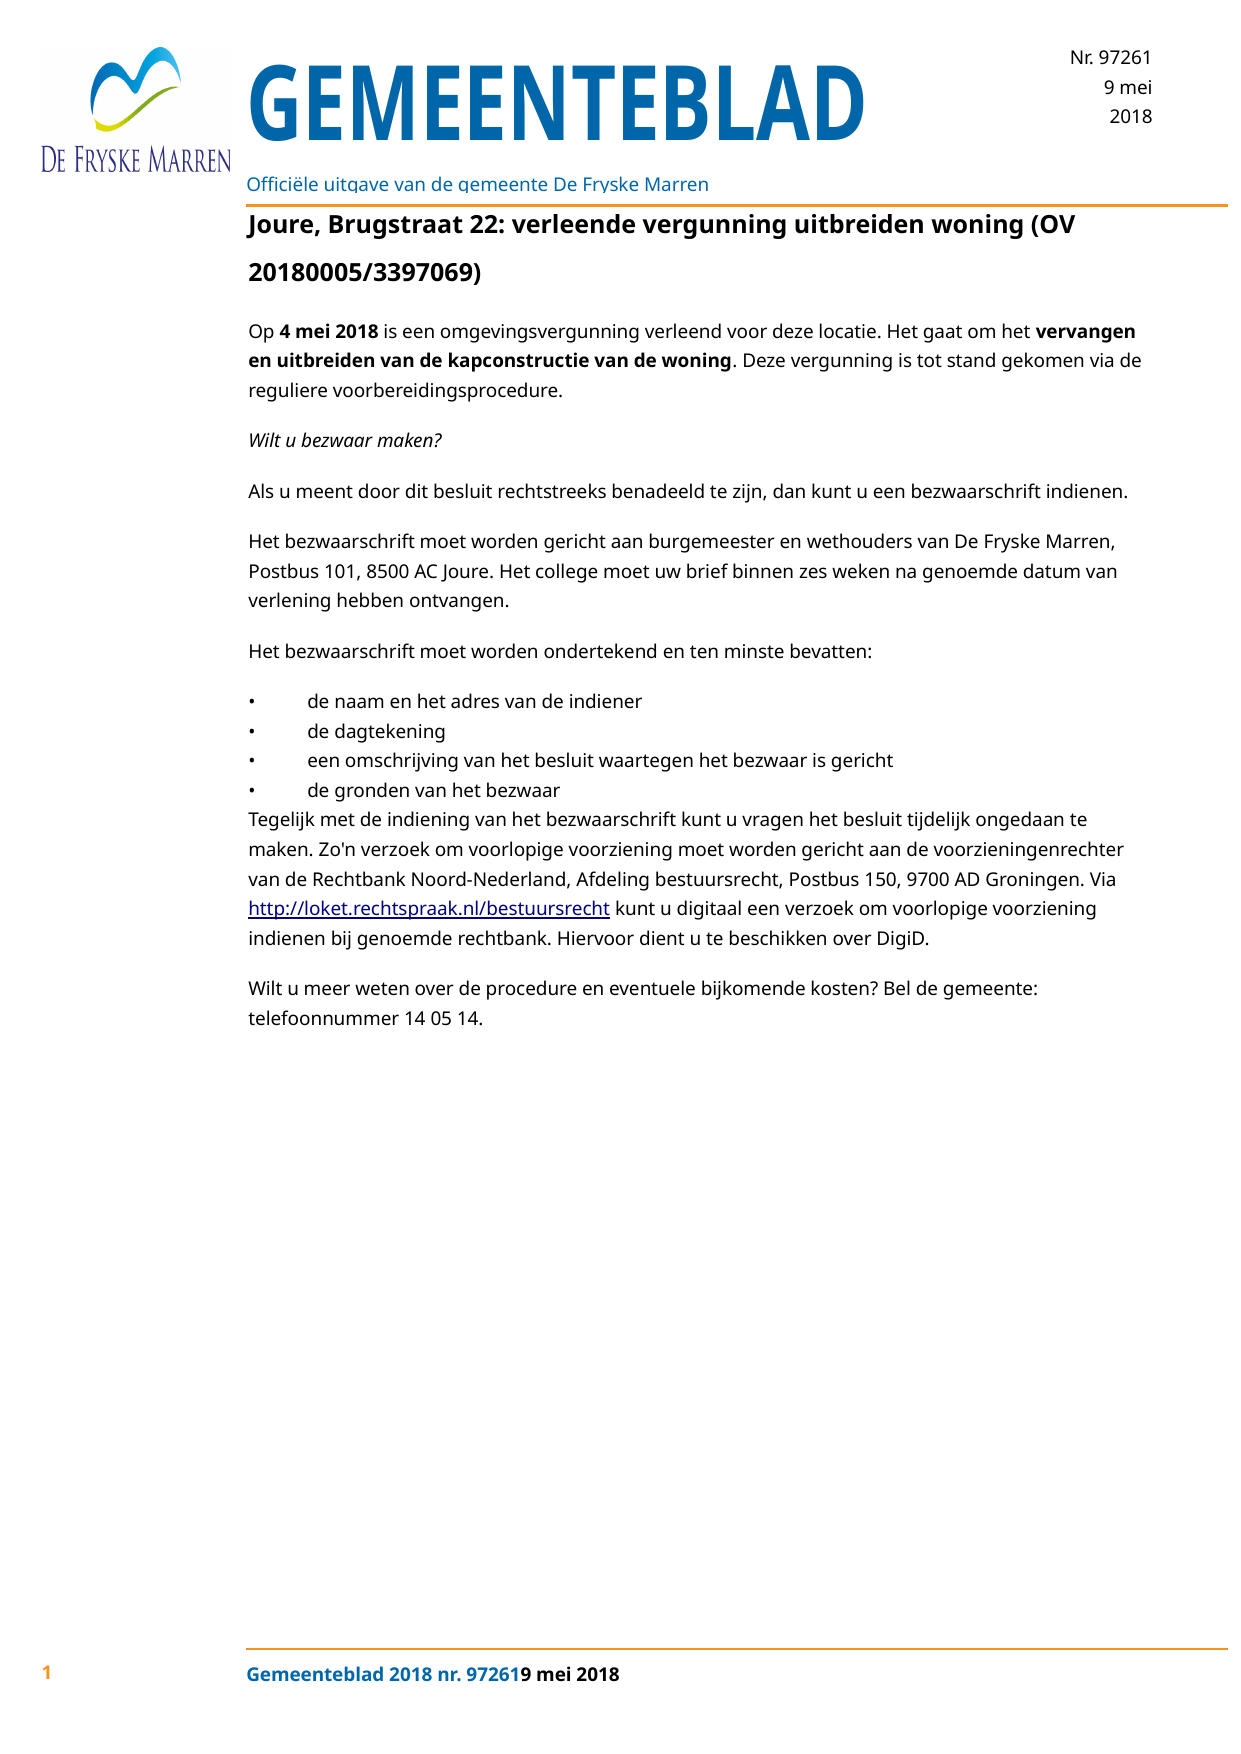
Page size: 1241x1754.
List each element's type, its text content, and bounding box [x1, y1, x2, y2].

text Het bezwaarschrift moet worden ondertekend en ten minste bevatten: [248, 638, 1152, 664]
text Als u meent door dit besluit rechtstreeks benadeeld te zijn, dan kunt u een bezwaarschrift indienen. [248, 478, 1152, 504]
text Wilt u meer weten over de procedure en eventuele bijkomende kosten? Bel de gemeente: telefoonnummer 14 05 14. [248, 975, 1152, 1031]
list een omschrijving van het besluit waartegen het bezwaar is gericht [248, 747, 1152, 773]
list de dagtekening [248, 718, 1152, 744]
picture [41, 47, 231, 172]
text Tegelijk met de indiening van het bezwaarschrift kunt u vragen het besluit tijdelijk ongedaan te maken. Zo'n verzoek om voorlopige voorziening moet worden gericht aan de voorzieningenrechter van de Rechtbank Noord-Nederland, Afdeling bestuursrecht, Postbus 150, 9700 AD Groningen. Via http://loket.rechtspraak.nl/bestuursrecht kunt u digitaal een verzoek om voorlopige voorziening indienen bij genoemde rechtbank. Hiervoor dient u te beschikken over DigiD. [248, 807, 1152, 951]
text Joure, Brugstraat 22: verleende vergunning uitbreiden woning (OV 20180005/3397069) [248, 207, 1152, 288]
text Op 4 mei 2018 is een omgevingsvergunning verleend voor deze locatie. Het gaat om het vervangen en uitbreiden van de kapconstructie van de woning. Deze vergunning is tot stand gekomen via de reguliere voorbereidingsprocedure. [248, 318, 1152, 403]
list de gronden van het bezwaar [248, 777, 1152, 803]
text Wilt u bezwaar maken? [248, 427, 1152, 453]
list de naam en het adres van de indiener [248, 688, 1152, 714]
text Het bezwaarschrift moet worden gericht aan burgemeester en wethouders van De Fryske Marren, Postbus 101, 8500 AC Joure. Het college moet uw brief binnen zes weken na genoemde datum van verlening hebben ontvangen. [248, 528, 1152, 613]
